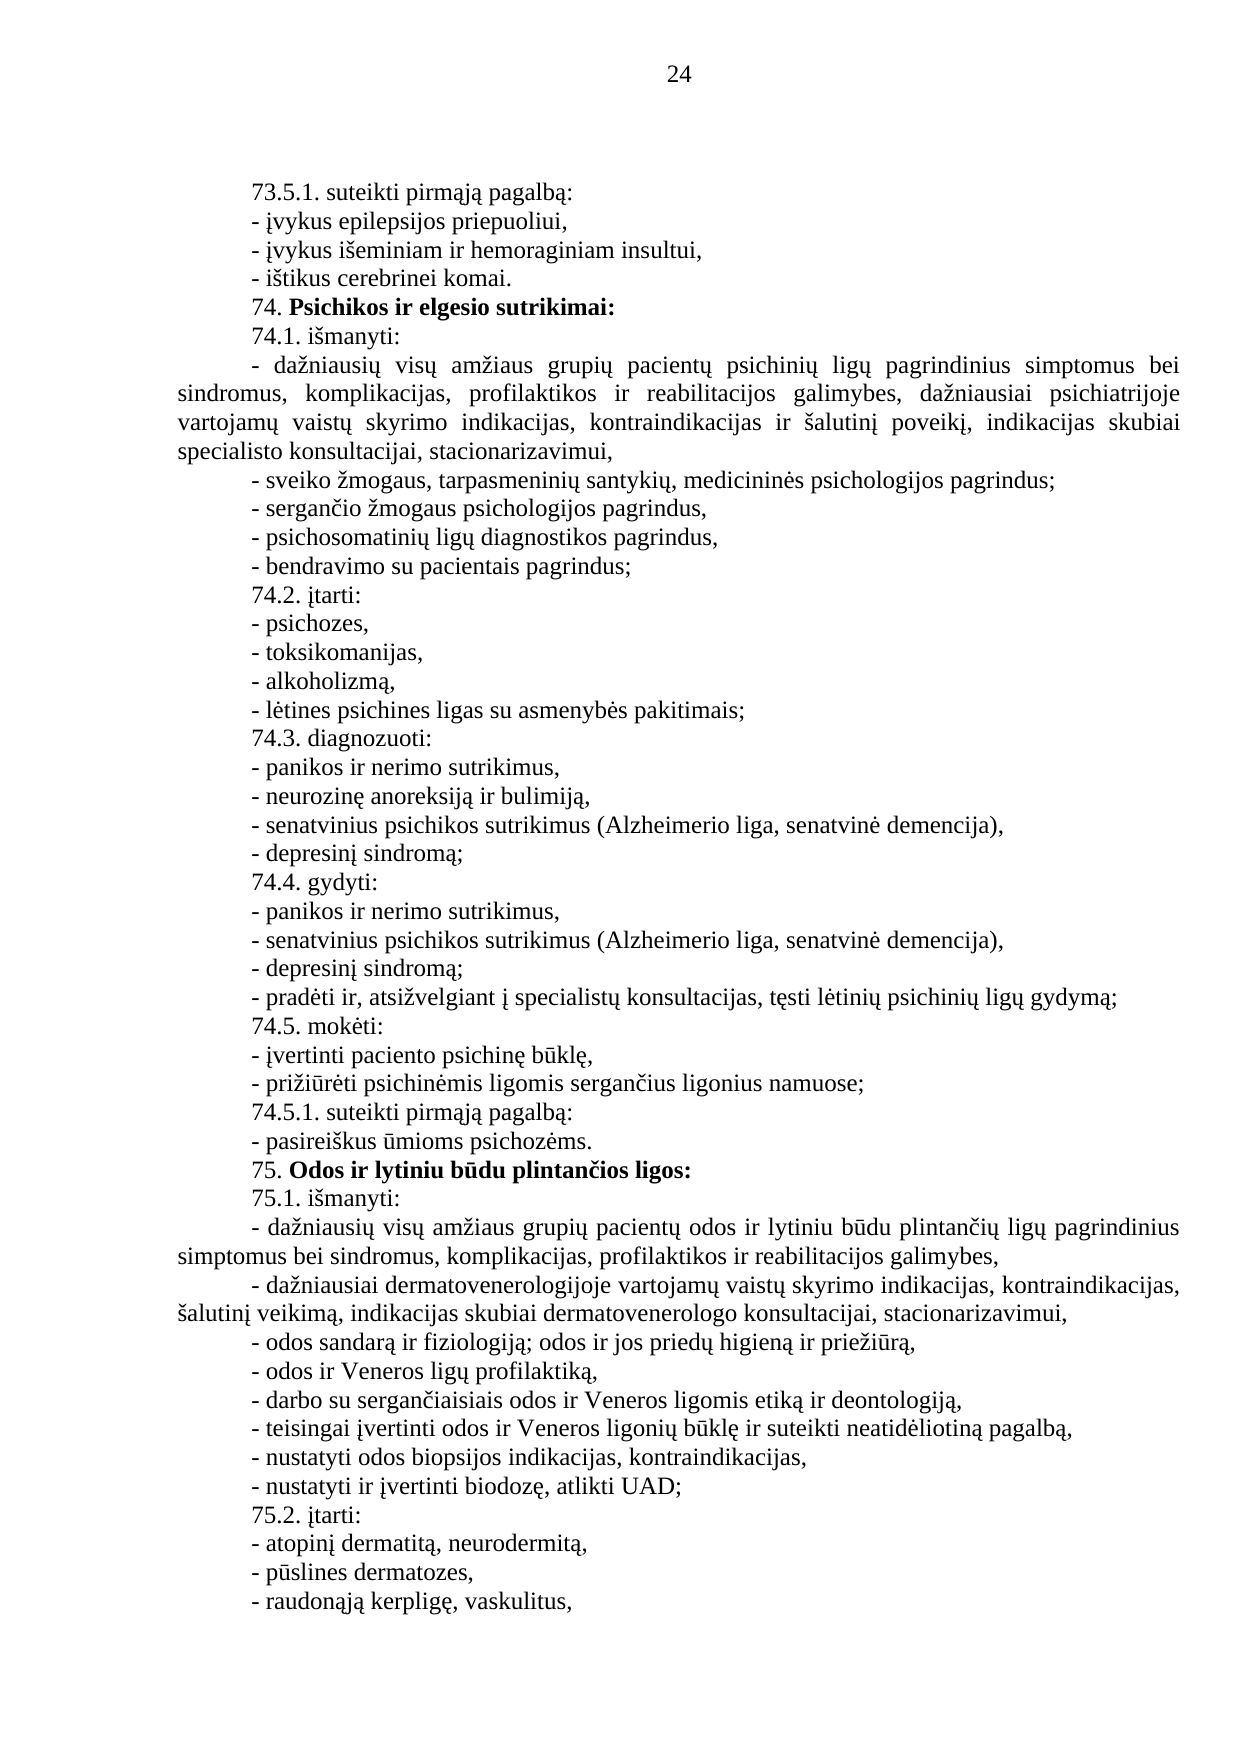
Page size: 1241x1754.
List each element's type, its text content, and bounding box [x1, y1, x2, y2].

text - nustatyti odos biopsijos indikacijas, kontraindikacijas, [177, 1442, 1181, 1471]
text - dažniausių visų amžiaus grupių pacientų psichinių ligų pagrindinius simptomus bei sindromus, komplikacijas, profilaktikos ir reabilitacijos galimybes, dažniausiai psichiatrijoje vartojamų vaistų skyrimo indikacijas, kontraindikacijas ir šalutinį poveikį, indikacijas skubiai specialisto konsultacijai, stacionarizavimui, [177, 350, 1181, 465]
text 74.4. gydyti: [177, 867, 1181, 896]
text - pasireiškus ūmioms psichozėms. [177, 1126, 1181, 1155]
text 74.5. mokėti: [177, 1011, 1181, 1040]
text - dažniausiai dermatovenerologijoje vartojamų vaistų skyrimo indikacijas, kontraindikacijas, šalutinį veikimą, indikacijas skubiai dermatovenerologo konsultacijai, stacionarizavimui, [177, 1270, 1181, 1327]
text - alkoholizmą, [177, 666, 1181, 695]
text - raudonąją kerpligę, vaskulitus, [177, 1586, 1181, 1615]
text - įvykus epilepsijos priepuoliui, [177, 206, 1181, 235]
text 73.5.1. suteikti pirmąją pagalbą: [177, 177, 1181, 206]
text - senatvinius psichikos sutrikimus (Alzheimerio liga, senatvinė demencija), [177, 810, 1181, 838]
text - neurozinę anoreksiją ir bulimiją, [177, 781, 1181, 810]
text - odos ir Veneros ligų profilaktiką, [177, 1356, 1181, 1385]
text - nustatyti ir įvertinti biodozę, atlikti UAD; [177, 1471, 1181, 1500]
text - darbo su sergančiaisiais odos ir Veneros ligomis etiką ir deontologiją, [177, 1385, 1181, 1413]
text - pradėti ir, atsižvelgiant į specialistų konsultacijas, tęsti lėtinių psichinių ligų gydymą; [177, 982, 1181, 1011]
text 74.1. išmanyti: [177, 321, 1181, 350]
text - teisingai įvertinti odos ir Veneros ligonių būklę ir suteikti neatidėliotiną pagalbą, [177, 1413, 1181, 1442]
text - senatvinius psichikos sutrikimus (Alzheimerio liga, senatvinė demencija), [177, 925, 1181, 953]
text 74.5.1. suteikti pirmąją pagalbą: [177, 1097, 1181, 1126]
text 74.2. įtarti: [177, 580, 1181, 608]
text - ištikus cerebrinei komai. [177, 263, 1181, 292]
text - įvertinti paciento psichinę būklę, [177, 1040, 1181, 1068]
text 74. Psichikos ir elgesio sutrikimai: [177, 292, 1181, 321]
text - bendravimo su pacientais pagrindus; [177, 551, 1181, 580]
text - įvykus išeminiam ir hemoraginiam insultui, [177, 235, 1181, 263]
text - dažniausių visų amžiaus grupių pacientų odos ir lytiniu būdu plintančių ligų pagrindinius simptomus bei sindromus, komplikacijas, profilaktikos ir reabilitacijos galimybes, [177, 1212, 1181, 1270]
text - panikos ir nerimo sutrikimus, [177, 752, 1181, 781]
text 75. Odos ir lytiniu būdu plintančios ligos: [177, 1155, 1181, 1183]
text 74.3. diagnozuoti: [177, 723, 1181, 752]
text - depresinį sindromą; [177, 838, 1181, 867]
text 75.1. išmanyti: [177, 1183, 1181, 1212]
text - panikos ir nerimo sutrikimus, [177, 896, 1181, 925]
text - odos sandarą ir fiziologiją; odos ir jos priedų higieną ir priežiūrą, [177, 1327, 1181, 1356]
text - psichosomatinių ligų diagnostikos pagrindus, [177, 522, 1181, 551]
text - toksikomanijas, [177, 637, 1181, 666]
text - atopinį dermatitą, neurodermitą, [177, 1528, 1181, 1557]
text - psichozes, [177, 608, 1181, 637]
text 75.2. įtarti: [177, 1500, 1181, 1528]
text - pūslines dermatozes, [177, 1557, 1181, 1586]
text - lėtines psichines ligas su asmenybės pakitimais; [177, 695, 1181, 723]
text - prižiūrėti psichinėmis ligomis sergančius ligonius namuose; [177, 1068, 1181, 1097]
text - sergančio žmogaus psichologijos pagrindus, [177, 493, 1181, 522]
text - depresinį sindromą; [177, 953, 1181, 982]
text - sveiko žmogaus, tarpasmeninių santykių, medicininės psichologijos pagrindus; [177, 465, 1181, 493]
